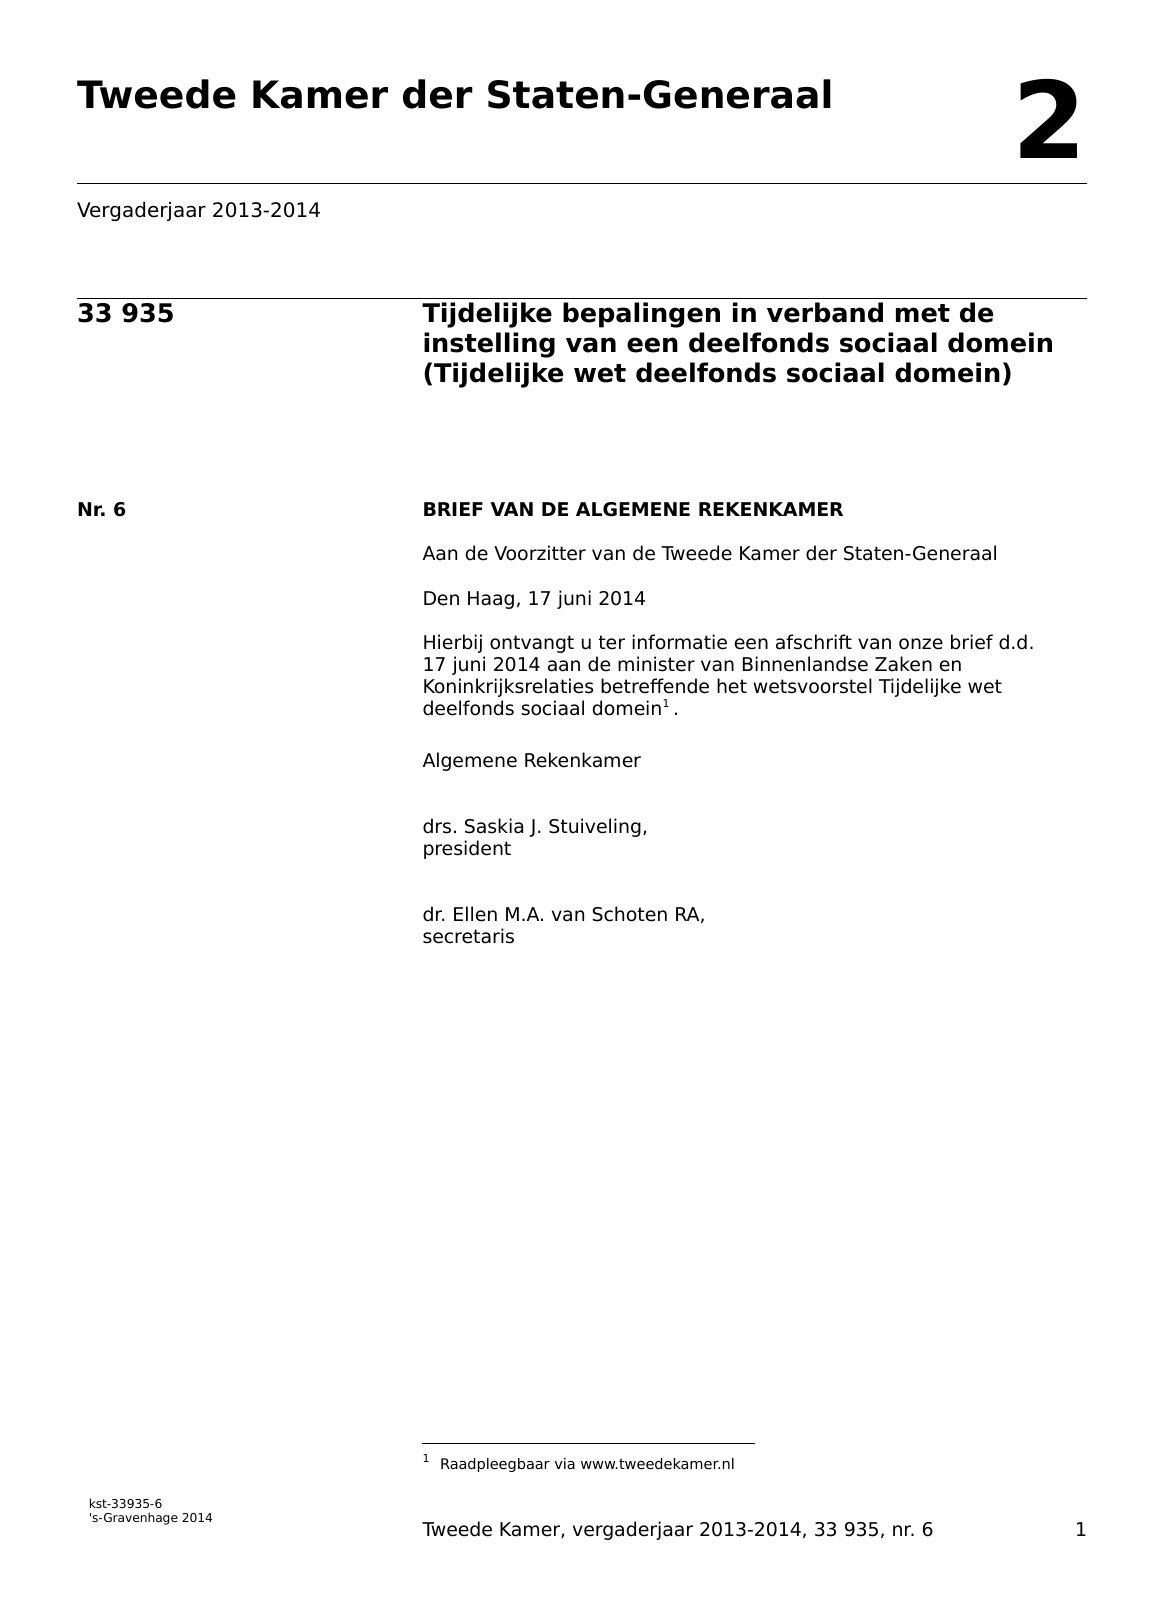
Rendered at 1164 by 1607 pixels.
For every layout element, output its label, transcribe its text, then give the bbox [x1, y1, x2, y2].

text Raadpleegbaar via www.tweedekamer.nl [422, 1452, 1087, 1474]
table_header 2 [886, 59, 1087, 183]
table_header Tweede Kamer der Staten-Generaal [77, 59, 886, 183]
text Den Haag, 17 juni 2014 [422, 587, 1087, 609]
subtitle Nr. 6 BRIEF VAN DE ALGEMENE REKENKAMER [77, 499, 1087, 521]
text 's-Gravenhage 2014 [88, 1511, 323, 1525]
text dr. Ellen M.A. van Schoten RA, secretaris [422, 882, 1087, 948]
text Hierbij ontvangt u ter informatie een afschrift van onze brief d.d. 17 juni 2014 aan de minister van Binnenlandse Zaken en Koninkrijksrelaties betreffende het wetsvoorstel Tijdelijke wet deelfonds sociaal domein. [422, 632, 1087, 719]
text kst-33935-6 [88, 1497, 323, 1511]
subtitle 33 935 Tijdelijke bepalingen in verband met de instelling van een deelfonds sociaal domein (Tijdelijke wet deelfonds sociaal domein) [77, 299, 1087, 388]
text drs. Saskia J. Stuiveling, president [422, 794, 1087, 859]
text Algemene Rekenkamer [422, 749, 1087, 771]
table_cell Vergaderjaar 2013-2014 [77, 184, 1087, 298]
text Aan de Voorzitter van de Tweede Kamer der Staten-Generaal [422, 543, 1087, 565]
